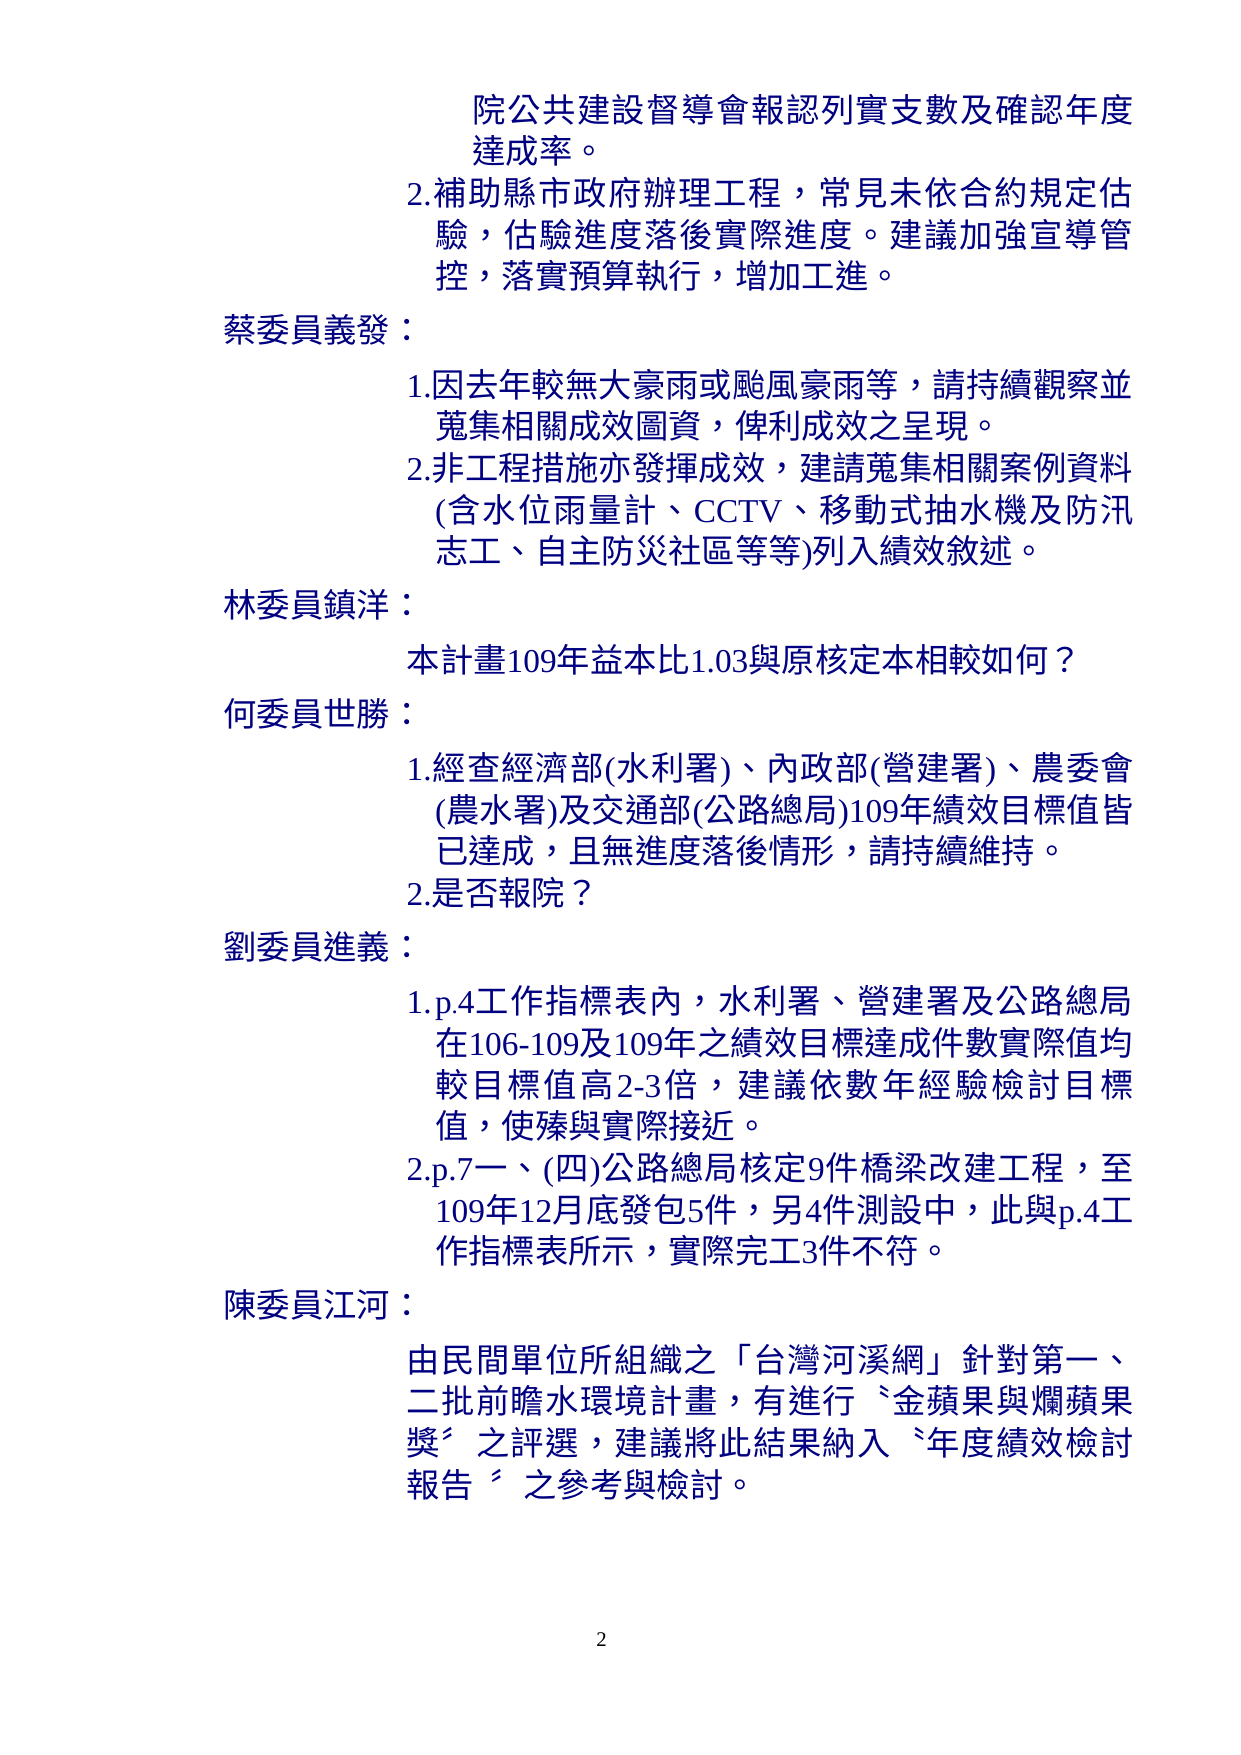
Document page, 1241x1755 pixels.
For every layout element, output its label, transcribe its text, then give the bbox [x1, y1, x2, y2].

text 蔡委員義發： [223, 309, 1134, 351]
text 1.因去年較無大豪雨或颱風豪雨等，請持續觀察並蒐集相關成效圖資，俾利成效之呈現。 [406, 364, 1134, 447]
text 1.經查經濟部(水利署)、內政部(營建署)、農委會(農水署)及交通部(公路總局)109年績效目標值皆已達成，且無進度落後情形，請持續維持。 [406, 747, 1134, 872]
text 1. p.4工作指標表內，水利署、營建署及公路總局在106-109及109年之績效目標達成件數實際值均較目標值高2-3倍，建議依數年經驗檢討目標值，使殝與實際接近。 [406, 980, 1134, 1147]
list 院公共建設督導會報認列實支數及確認年度達成率。 [406, 89, 1134, 172]
text 2.補助縣市政府辦理工程，常見未依合約規定估驗，估驗進度落後實際進度。建議加強宣導管控，落實預算執行，增加工進。 [406, 172, 1134, 297]
text 2.p.7一、(四)公路總局核定9件橋梁改建工程，至109年12月底發包5件，另4件測設中，此與p.4工作指標表所示，實際完工3件不符。 [406, 1147, 1134, 1272]
text 陳委員江河： [223, 1284, 1134, 1326]
text 劉委員進義： [223, 926, 1134, 968]
text 由民間單位所組織之「台灣河溪網」針對第一、二批前瞻水環境計畫，有進行〝金蘋果與爛蘋果獎〞之評選，建議將此結果納入〝年度績效檢討報告 〞之參考與檢討。 [406, 1339, 1134, 1505]
text 本計畫109年益本比1.03與原核定本相較如何？ [406, 639, 1134, 680]
text 2.非工程措施亦發揮成效，建請蒐集相關案例資料(含水位雨量計、CCTV、移動式抽水機及防汛志工、自主防災社區等等)列入績效敘述。 [406, 447, 1134, 572]
text 2.是否報院？ [406, 872, 1134, 914]
text 何委員世勝： [223, 693, 1134, 734]
text 林委員鎮洋： [223, 584, 1134, 626]
